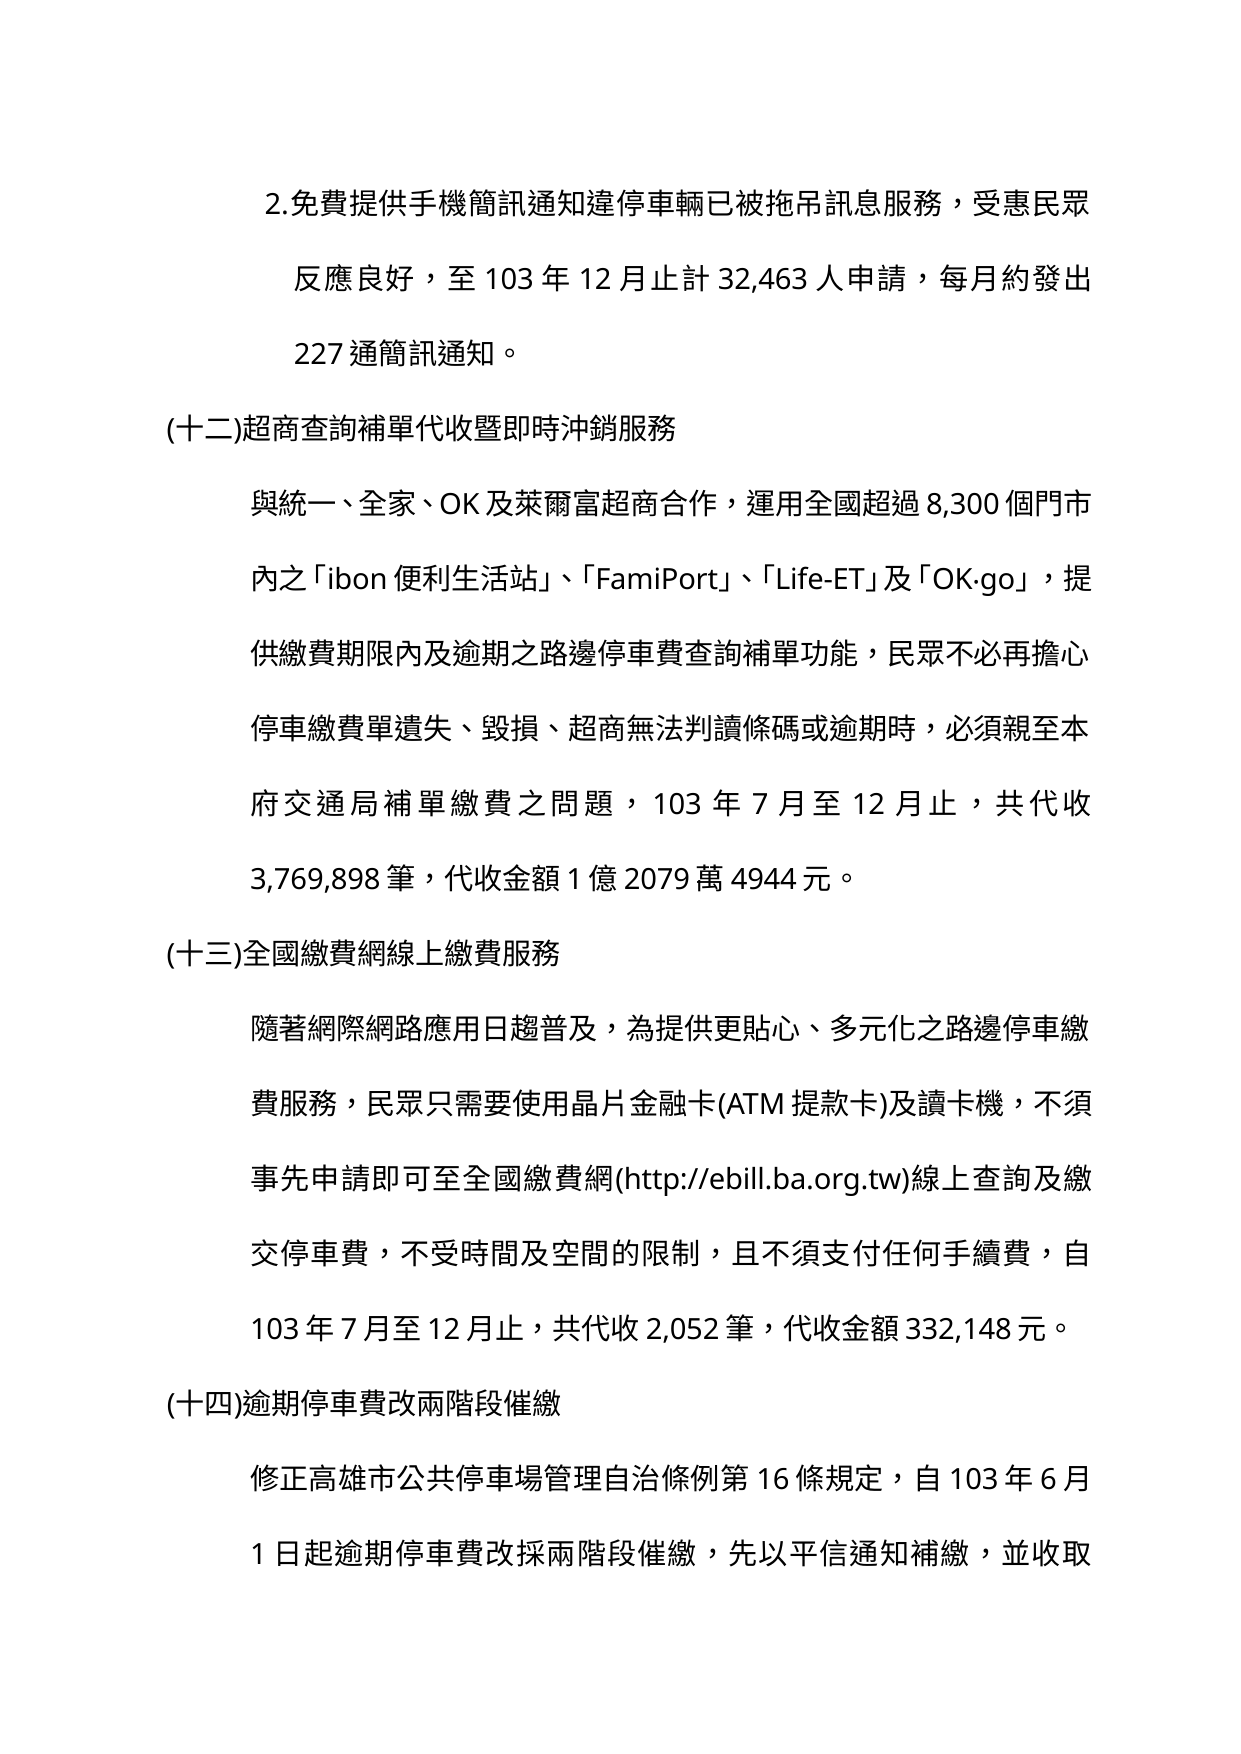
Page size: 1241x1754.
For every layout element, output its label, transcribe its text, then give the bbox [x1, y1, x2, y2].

text 2.免費提供手機簡訊通知違停車輛已被拖吊訊息服務，受惠民眾反應良好，至103年12月止計32,463人申請，每月約發出227通簡訊通知。 [264, 164, 1092, 389]
text 與統一、全家、OK及萊爾富超商合作，運用全國超過8,300個門市內之「ibon便利生活站」、「FamiPort」、「Life-ET」及「OK‧go」，提供繳費期限內及逾期之路邊停車費查詢補單功能，民眾不必再擔心停車繳費單遺失、毀損、超商無法判讀條碼或逾期時，必須親至本府交通局補單繳費之問題，103年7月至12月止，共代收3,769,898筆，代收金額1億2079萬4944元。 [250, 464, 1092, 914]
text (十四)逾期停車費改兩階段催繳 [148, 1364, 1092, 1439]
text (十三)全國繳費網線上繳費服務 [148, 914, 1092, 989]
text (十二)超商查詢補單代收暨即時沖銷服務 [148, 389, 1092, 464]
text 隨著網際網路應用日趨普及，為提供更貼心、多元化之路邊停車繳費服務，民眾只需要使用晶片金融卡(ATM提款卡)及讀卡機，不須事先申請即可至全國繳費網(http://ebill.ba.org.tw)線上查詢及繳交停車費，不受時間及空間的限制，且不須支付任何手續費，自103年7月至12月止，共代收2,052筆，代收金額332,148元。 [250, 989, 1092, 1364]
text 修正高雄市公共停車場管理自治條例第16條規定，自103年6月1日起逾期停車費改採兩階段催繳，先以平信通知補繳，並收取 [250, 1439, 1092, 1589]
